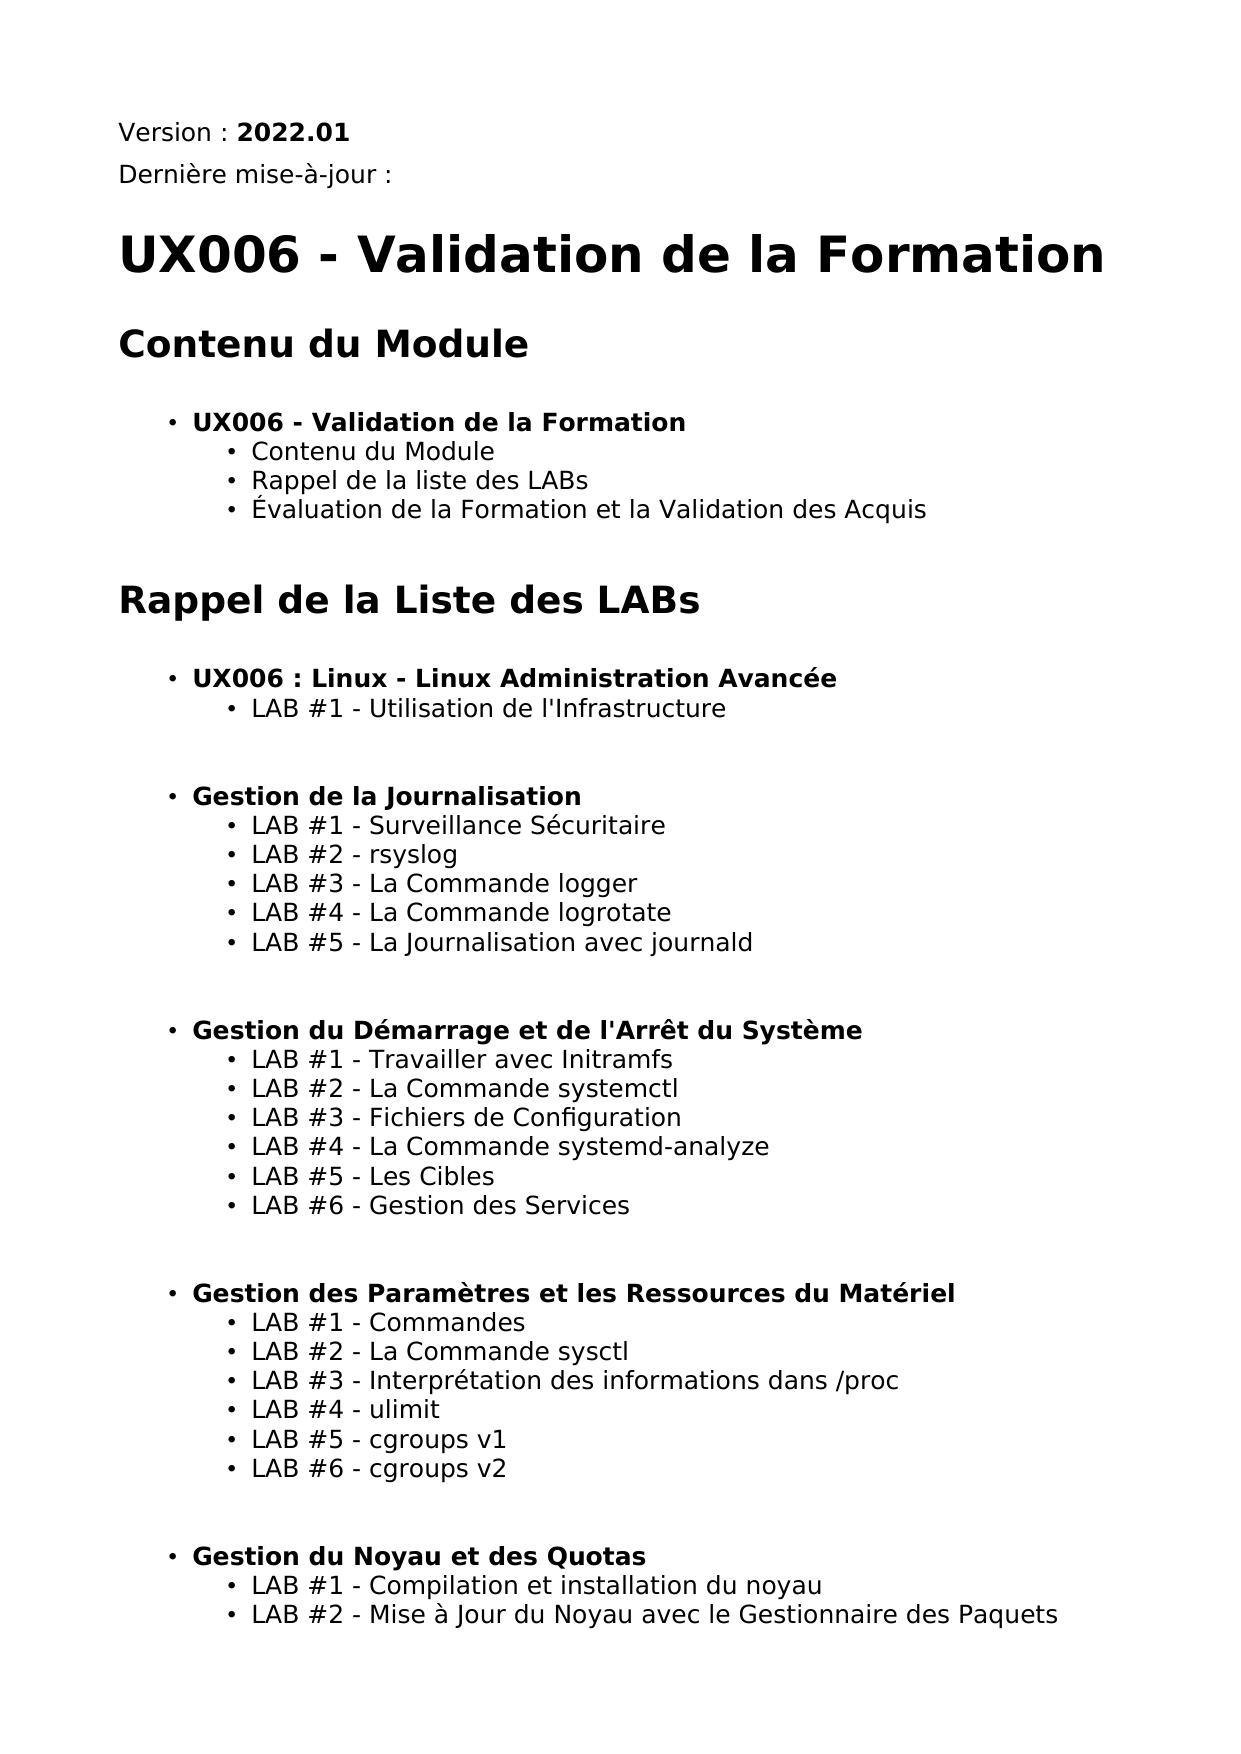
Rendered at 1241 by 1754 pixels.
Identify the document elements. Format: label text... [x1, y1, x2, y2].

list UX006 - Validation de la Formation [177, 408, 1122, 437]
list LAB #2 - rsyslog [236, 840, 1122, 869]
list LAB #1 - Utilisation de l'Infrastructure [236, 694, 1122, 723]
subtitle Contenu du Module [118, 322, 1122, 366]
list LAB #2 - La Commande systemctl [236, 1074, 1122, 1103]
list LAB #4 - La Commande systemd-analyze [236, 1132, 1122, 1162]
list Gestion des Paramètres et les Ressources du Matériel [177, 1279, 1122, 1308]
list LAB #1 - Travailler avec Initramfs [236, 1045, 1122, 1074]
list LAB #3 - Fichiers de Configuration [236, 1103, 1122, 1132]
list Gestion du Noyau et des Quotas [177, 1542, 1122, 1571]
list LAB #4 - La Commande logrotate [236, 898, 1122, 928]
list LAB #1 - Commandes [236, 1308, 1122, 1337]
list LAB #5 - cgroups v1 [236, 1425, 1122, 1454]
list LAB #2 - Mise à Jour du Noyau avec le Gestionnaire des Paquets [236, 1600, 1122, 1629]
list LAB #2 - La Commande sysctl [236, 1337, 1122, 1366]
list LAB #6 - cgroups v2 [236, 1454, 1122, 1483]
subtitle UX006 - Validation de la Formation [118, 226, 1122, 285]
list Rappel de la liste des LABs [236, 466, 1122, 495]
list LAB #4 - ulimit [236, 1396, 1122, 1425]
list LAB #1 - Surveillance Sécuritaire [236, 811, 1122, 840]
list UX006 : Linux - Linux Administration Avancée [177, 664, 1122, 694]
text Dernière mise-à-jour : [118, 160, 1122, 189]
list LAB #3 - Interprétation des informations dans /proc [236, 1366, 1122, 1396]
list LAB #3 - La Commande logger [236, 869, 1122, 898]
list LAB #5 - Les Cibles [236, 1162, 1122, 1191]
subtitle Rappel de la Liste des LABs [118, 579, 1122, 623]
list Contenu du Module [236, 437, 1122, 466]
list Évaluation de la Formation et la Validation des Acquis [236, 495, 1122, 524]
text Version : 2022.01 [118, 118, 1122, 147]
list LAB #5 - La Journalisation avec journald [236, 928, 1122, 957]
list Gestion de la Journalisation [177, 782, 1122, 811]
list LAB #1 - Compilation et installation du noyau [236, 1571, 1122, 1600]
list LAB #6 - Gestion des Services [236, 1191, 1122, 1220]
list Gestion du Démarrage et de l'Arrêt du Système [177, 1016, 1122, 1045]
